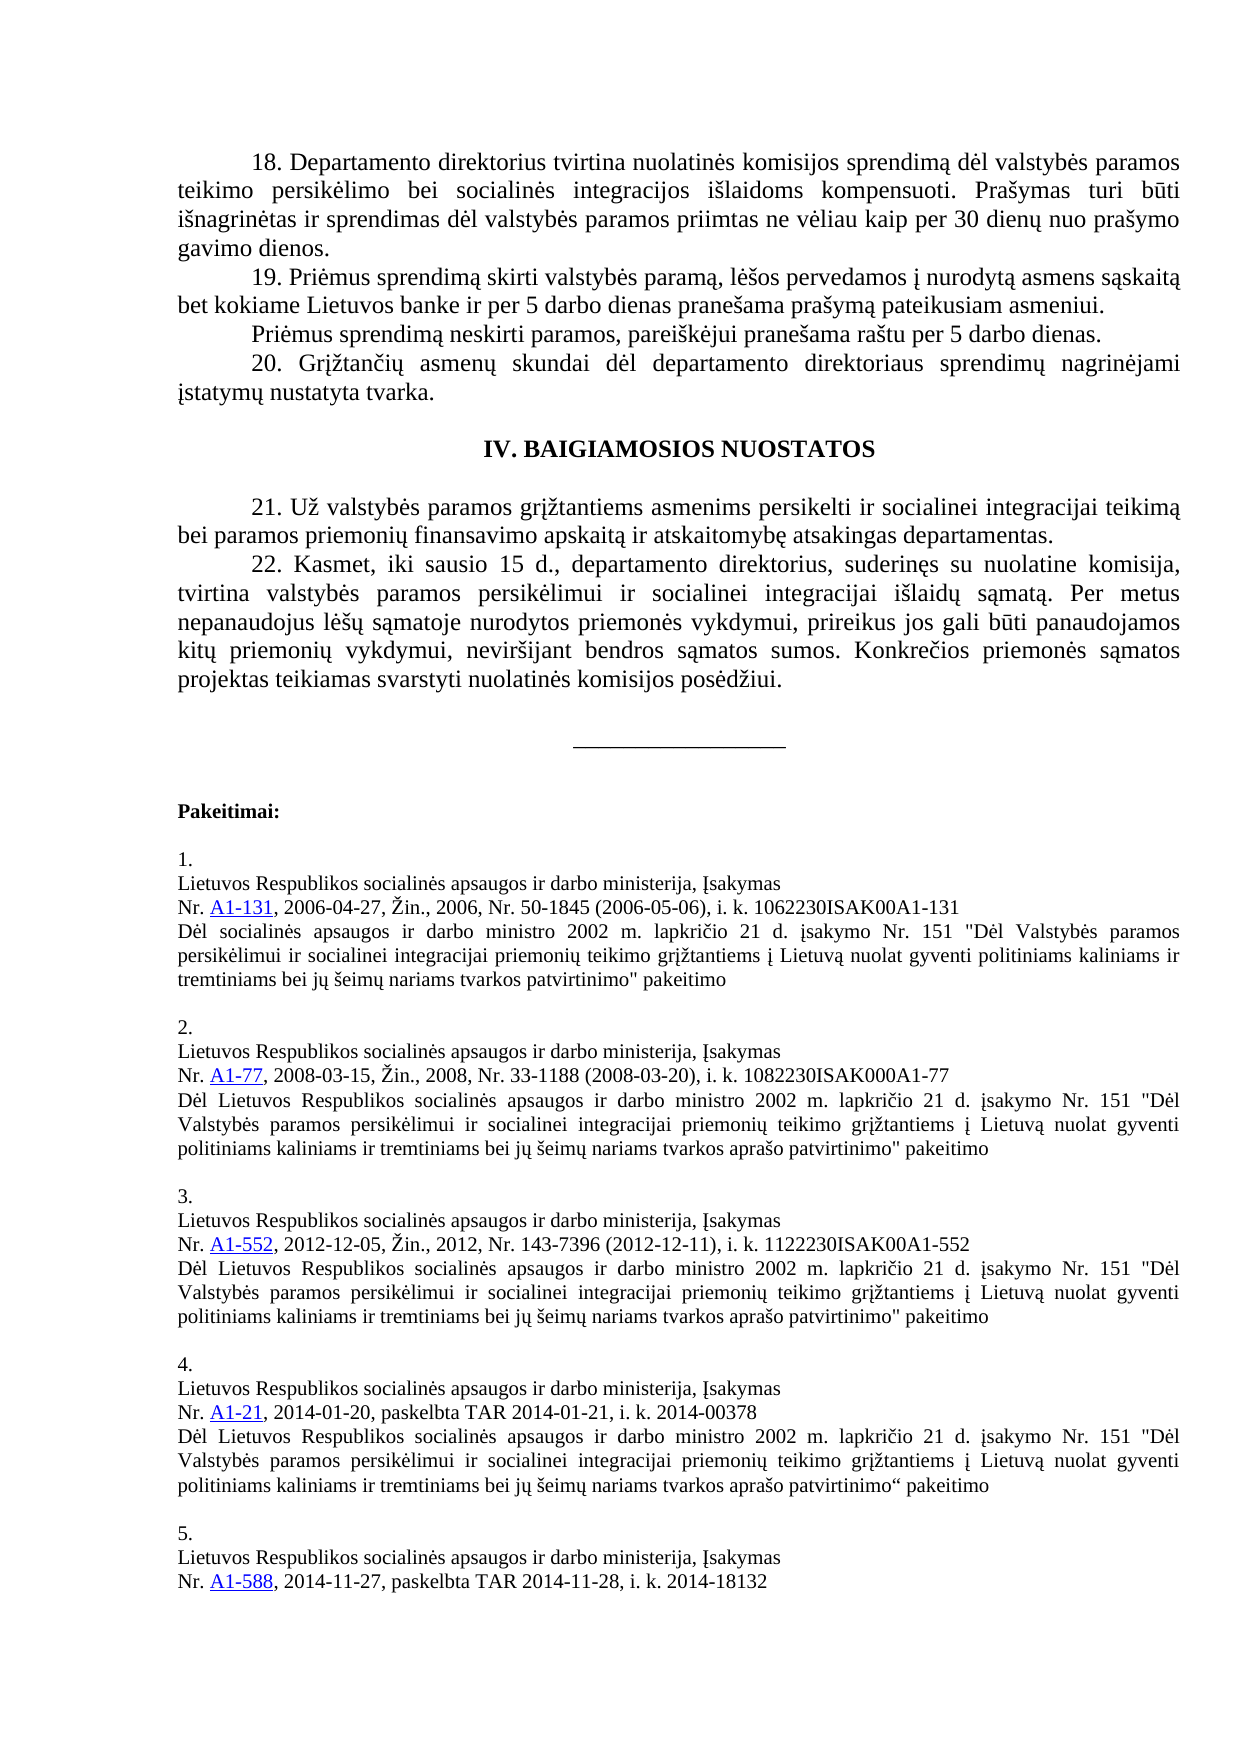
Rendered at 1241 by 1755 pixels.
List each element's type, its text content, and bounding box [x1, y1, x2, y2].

text Lietuvos Respublikos socialinės apsaugos ir darbo ministerija, Įsakymas [177, 871, 1181, 895]
text 21. Už valstybės paramos grįžtantiems asmenims persikelti ir socialinei integracijai teikimą bei paramos priemonių finansavimo apskaitą ir atskaitomybę atsakingas departamentas. [177, 492, 1181, 549]
text 3. [177, 1184, 1181, 1208]
text 5. [177, 1521, 1181, 1545]
text 1. [177, 847, 1181, 871]
text Nr. A1-131, 2006-04-27, Žin., 2006, Nr. 50-1845 (2006-05-06), i. k. 1062230ISAK00A1-131 [177, 895, 1181, 919]
text Nr. A1-21, 2014-01-20, paskelbta TAR 2014-01-21, i. k. 2014-00378 [177, 1400, 1181, 1424]
text Dėl socialinės apsaugos ir darbo ministro 2002 m. lapkričio 21 d. įsakymo Nr. 151 "Dėl Valstybės paramos persikėlimui ir socialinei integracijai priemonių teikimo grįžtantiems į Lietuvą nuolat gyventi politiniams kaliniams ir tremtiniams bei jų šeimų nariams tvarkos patvirtinimo" pakeitimo [177, 919, 1181, 991]
text 22. Kasmet, iki sausio 15 d., departamento direktorius, suderinęs su nuolatine komisija, tvirtina valstybės paramos persikėlimui ir socialinei integracijai išlaidų sąmatą. Per metus nepanaudojus lėšų sąmatoje nurodytos priemonės vykdymui, prireikus jos gali būti panaudojamos kitų priemonių vykdymui, neviršijant bendros sąmatos sumos. Konkrečios priemonės sąmatos projektas teikiamas svarstyti nuolatinės komisijos posėdžiui. [177, 549, 1181, 693]
text Lietuvos Respublikos socialinės apsaugos ir darbo ministerija, Įsakymas [177, 1376, 1181, 1400]
text 2. [177, 1015, 1181, 1039]
text 4. [177, 1352, 1181, 1376]
text Lietuvos Respublikos socialinės apsaugos ir darbo ministerija, Įsakymas [177, 1545, 1181, 1569]
text _________________ [177, 722, 1181, 751]
text Nr. A1-77, 2008-03-15, Žin., 2008, Nr. 33-1188 (2008-03-20), i. k. 1082230ISAK000A1-77 [177, 1063, 1181, 1087]
text 18. Departamento direktorius tvirtina nuolatinės komisijos sprendimą dėl valstybės paramos teikimo persikėlimo bei socialinės integracijos išlaidoms kompensuoti. Prašymas turi būti išnagrinėtas ir sprendimas dėl valstybės paramos priimtas ne vėliau kaip per 30 dienų nuo prašymo gavimo dienos. [177, 147, 1181, 262]
text IV. BAIGIAMOSIOS NUOSTATOS [177, 434, 1181, 463]
text Dėl Lietuvos Respublikos socialinės apsaugos ir darbo ministro 2002 m. lapkričio 21 d. įsakymo Nr. 151 "Dėl Valstybės paramos persikėlimui ir socialinei integracijai priemonių teikimo grįžtantiems į Lietuvą nuolat gyventi politiniams kaliniams ir tremtiniams bei jų šeimų nariams tvarkos aprašo patvirtinimo" pakeitimo [177, 1256, 1181, 1328]
text Nr. A1-588, 2014-11-27, paskelbta TAR 2014-11-28, i. k. 2014-18132 [177, 1569, 1181, 1593]
text 20. Grįžtančių asmenų skundai dėl departamento direktoriaus sprendimų nagrinėjami įstatymų nustatyta tvarka. [177, 348, 1181, 406]
text Pakeitimai: [177, 799, 1181, 823]
text Lietuvos Respublikos socialinės apsaugos ir darbo ministerija, Įsakymas [177, 1039, 1181, 1063]
text Priėmus sprendimą neskirti paramos, pareiškėjui pranešama raštu per 5 darbo dienas. [177, 319, 1181, 348]
text Dėl Lietuvos Respublikos socialinės apsaugos ir darbo ministro 2002 m. lapkričio 21 d. įsakymo Nr. 151 "Dėl Valstybės paramos persikėlimui ir socialinei integracijai priemonių teikimo grįžtantiems į Lietuvą nuolat gyventi politiniams kaliniams ir tremtiniams bei jų šeimų nariams tvarkos aprašo patvirtinimo" pakeitimo [177, 1087, 1181, 1160]
text Dėl Lietuvos Respublikos socialinės apsaugos ir darbo ministro 2002 m. lapkričio 21 d. įsakymo Nr. 151 "Dėl Valstybės paramos persikėlimui ir socialinei integracijai priemonių teikimo grįžtantiems į Lietuvą nuolat gyventi politiniams kaliniams ir tremtiniams bei jų šeimų nariams tvarkos aprašo patvirtinimo“ pakeitimo [177, 1424, 1181, 1497]
text 19. Priėmus sprendimą skirti valstybės paramą, lėšos pervedamos į nurodytą asmens sąskaitą bet kokiame Lietuvos banke ir per 5 darbo dienas pranešama prašymą pateikusiam asmeniui. [177, 262, 1181, 319]
text Nr. A1-552, 2012-12-05, Žin., 2012, Nr. 143-7396 (2012-12-11), i. k. 1122230ISAK00A1-552 [177, 1232, 1181, 1256]
text Lietuvos Respublikos socialinės apsaugos ir darbo ministerija, Įsakymas [177, 1208, 1181, 1232]
